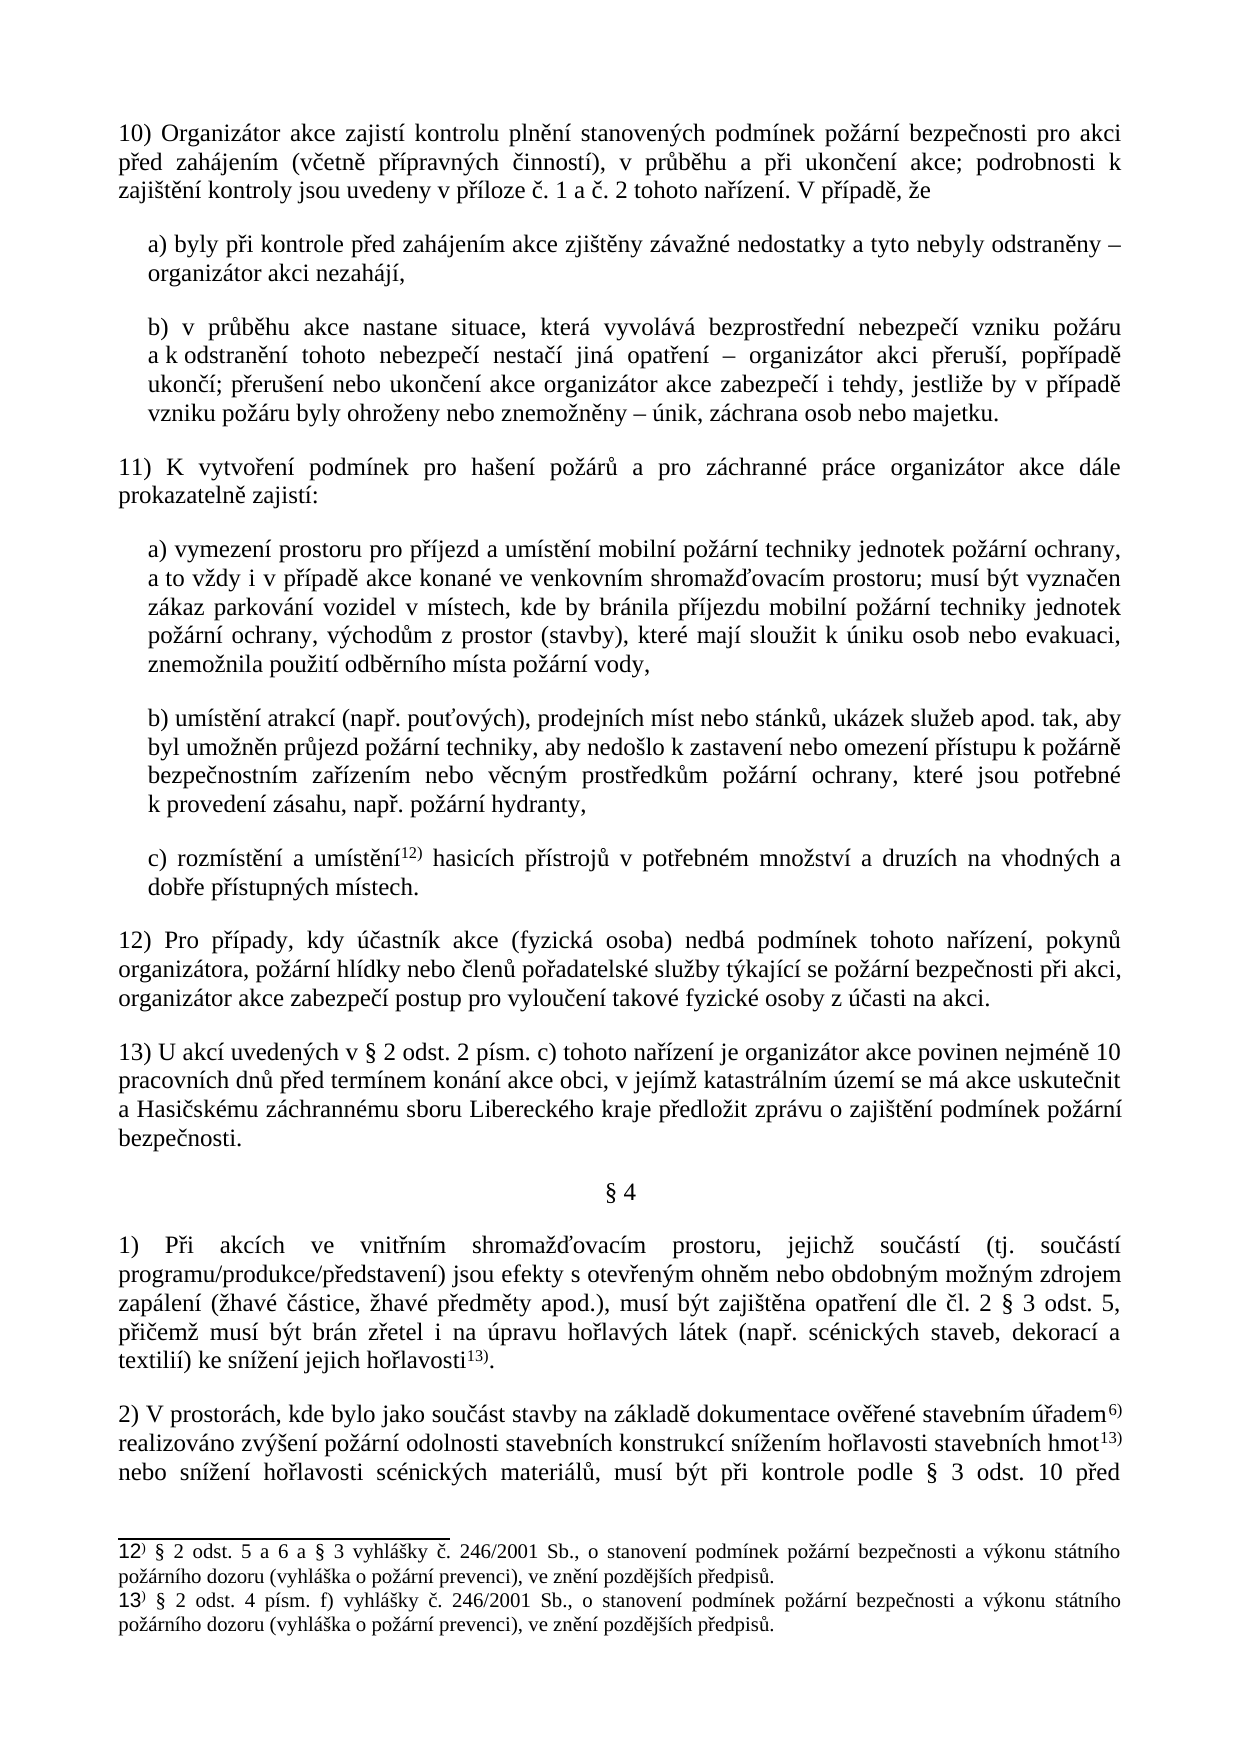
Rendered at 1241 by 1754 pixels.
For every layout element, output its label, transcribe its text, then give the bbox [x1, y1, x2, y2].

text 13) U akcí uvedených v § 2 odst. 2 písm. c) tohoto nařízení je organizátor akce povinen nejméně 10 pracovních dnů před termínem konání akce obci, v jejímž katastrálním území se má akce uskutečnit a Hasičskému záchrannému sboru Libereckého kraje předložit zprávu o zajištění podmínek požární bezpečnosti. [118, 1037, 1122, 1152]
text b) umístění atrakcí (např. pouťových), prodejních míst nebo stánků, ukázek služeb apod. tak, aby byl umožněn průjezd požární techniky, aby nedošlo k zastavení nebo omezení přístupu k požárně bezpečnostním zařízením nebo věcným prostředkům požární ochrany, které jsou potřebné k provedení zásahu, např. požární hydranty, [148, 703, 1122, 818]
text ) § 2 odst. 5 a 6 a § 3 vyhlášky č. 246/2001 Sb., o stanovení podmínek požární bezpečnosti a výkonu státního požárního dozoru (vyhláška o požární prevenci), ve znění pozdějších předpisů. [118, 1539, 1122, 1588]
text ) § 2 odst. 4 písm. f) vyhlášky č. 246/2001 Sb., o stanovení podmínek požární bezpečnosti a výkonu státního požárního dozoru (vyhláška o požární prevenci), ve znění pozdějších předpisů. [118, 1588, 1122, 1636]
text 11) K vytvoření podmínek pro hašení požárů a pro záchranné práce organizátor akce dále prokazatelně zajistí: [118, 452, 1122, 509]
text 2) V prostorách, kde bylo jako součást stavby na základě dokumentace ověřené stavebním úřadem6) realizováno zvýšení požární odolnosti stavebních konstrukcí snížením hořlavosti stavebních hmot13) nebo snížení hořlavosti scénických materiálů, musí být při kontrole podle § 3 odst. 10 před [118, 1399, 1122, 1486]
text 1) Při akcích ve vnitřním shromažďovacím prostoru, jejichž součástí (tj. součástí programu/produkce/představení) jsou efekty s otevřeným ohněm nebo obdobným možným zdrojem zapálení (žhavé částice, žhavé předměty apod.), musí být zajištěna opatření dle čl. 2 § 3 odst. 5, přičemž musí být brán zřetel i na úpravu hořlavých látek (např. scénických staveb, dekorací a textilií) ke snížení jejich hořlavosti). [118, 1231, 1122, 1374]
text 12) Pro případy, kdy účastník akce (fyzická osoba) nedbá podmínek tohoto nařízení, pokynů organizátora, požární hlídky nebo členů pořadatelské služby týkající se požární bezpečnosti při akci, organizátor akce zabezpečí postup pro vyloučení takové fyzické osoby z účasti na akci. [118, 926, 1122, 1012]
text § 4 [118, 1177, 1122, 1206]
text a) byly při kontrole před zahájením akce zjištěny závažné nedostatky a tyto nebyly odstraněny – organizátor akci nezahájí, [148, 229, 1122, 287]
text 10) Organizátor akce zajistí kontrolu plnění stanovených podmínek požární bezpečnosti pro akci před zahájením (včetně přípravných činností), v průběhu a při ukončení akce; podrobnosti k zajištění kontroly jsou uvedeny v příloze č. 1 a č. 2 tohoto nařízení. V případě, že [118, 118, 1122, 204]
text b) v průběhu akce nastane situace, která vyvolává bezprostřední nebezpečí vzniku požáru a k odstranění tohoto nebezpečí nestačí jiná opatření – organizátor akci přeruší, popřípadě ukončí; přerušení nebo ukončení akce organizátor akce zabezpečí i tehdy, jestliže by v případě vzniku požáru byly ohroženy nebo znemožněny – únik, záchrana osob nebo majetku. [148, 312, 1122, 427]
text c) rozmístění a umístění) hasicích přístrojů v potřebném množství a druzích na vhodných a dobře přístupných místech. [148, 843, 1122, 901]
text a) vymezení prostoru pro příjezd a umístění mobilní požární techniky jednotek požární ochrany, a to vždy i v případě akce konané ve venkovním shromažďovacím prostoru; musí být vyznačen zákaz parkování vozidel v místech, kde by bránila příjezdu mobilní požární techniky jednotek požární ochrany, východům z prostor (stavby), které mají sloužit k úniku osob nebo evakuaci, znemožnila použití odběrního místa požární vody, [148, 534, 1122, 678]
